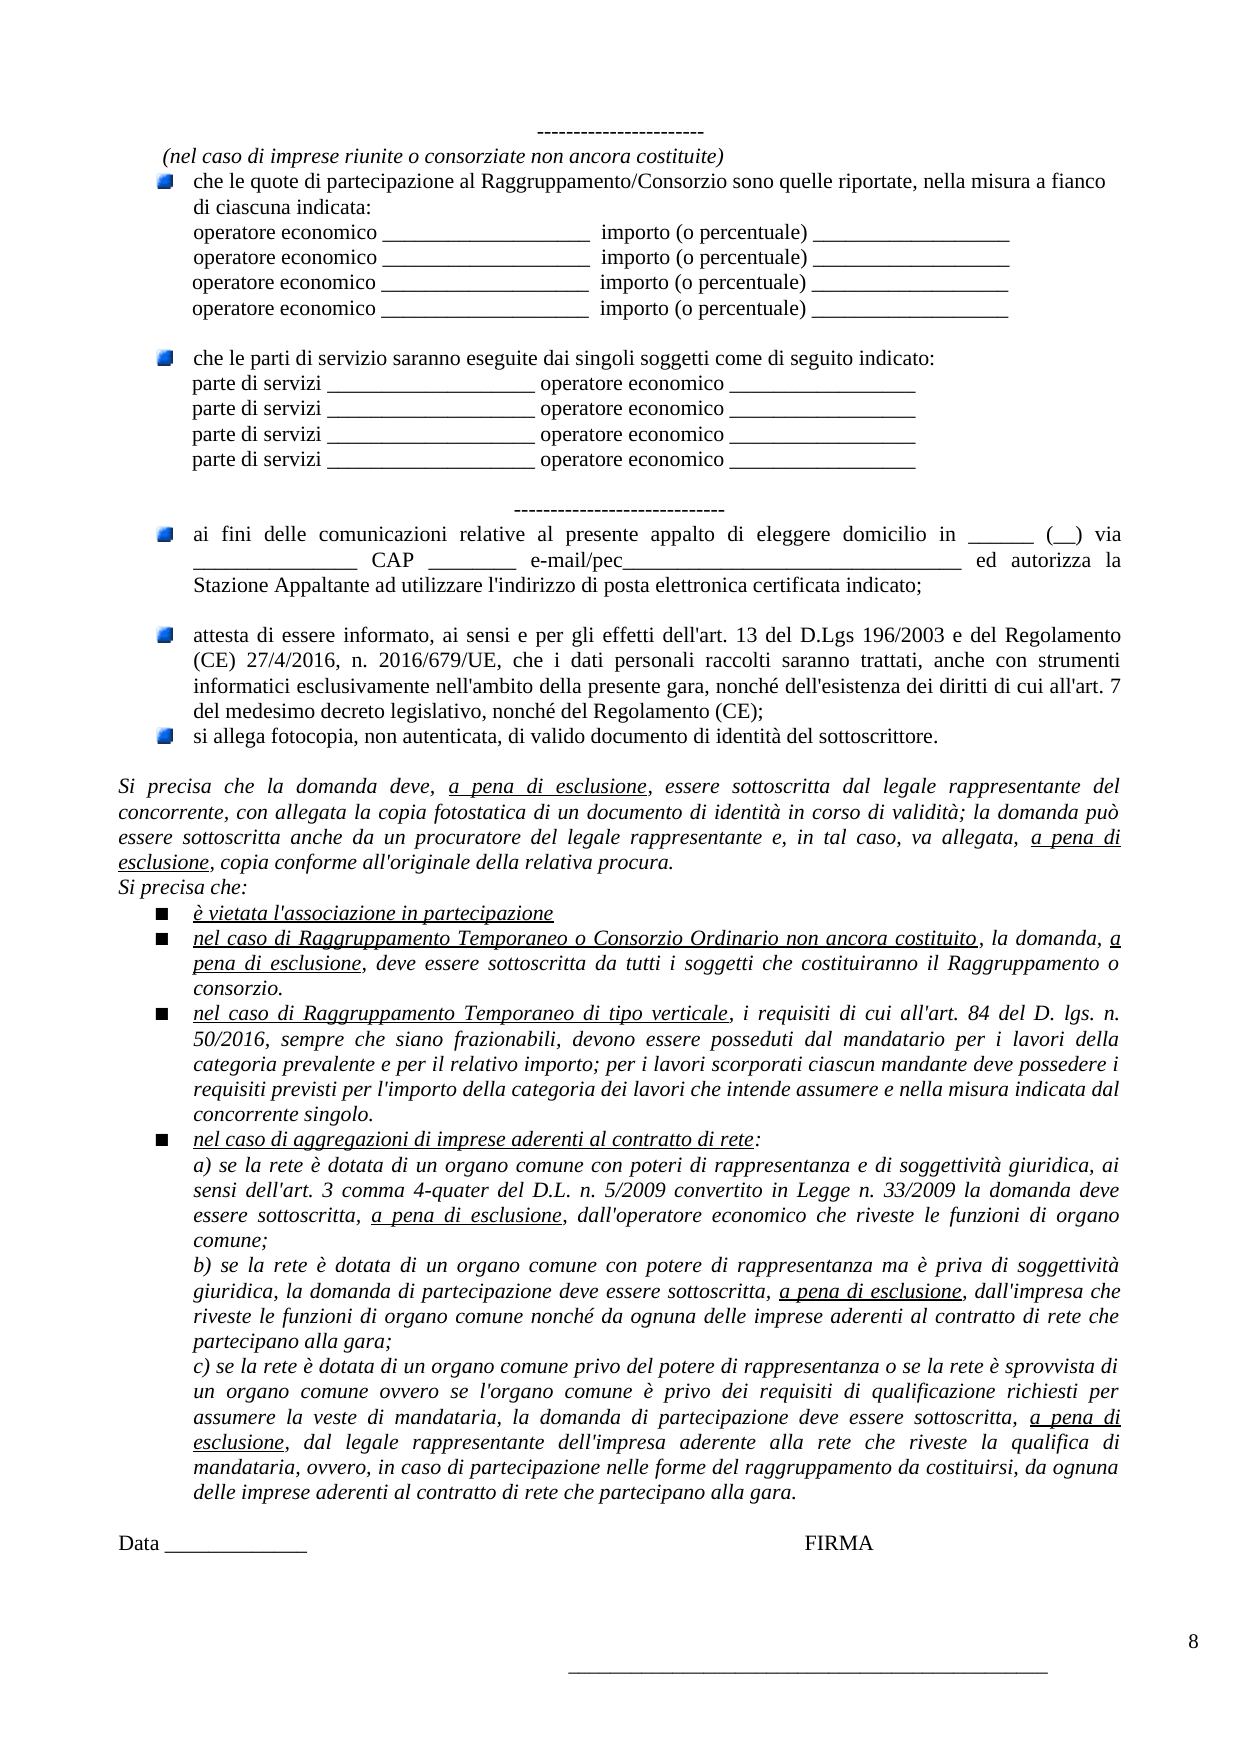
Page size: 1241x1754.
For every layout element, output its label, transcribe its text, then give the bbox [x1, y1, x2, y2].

picture [156, 349, 173, 366]
list è vietata l'associazione in partecipazione [156, 899, 1123, 925]
list nel caso di aggregazioni di imprese aderenti al contratto di rete: [156, 1126, 1123, 1152]
text (nel caso di imprese riunite o consorziate non ancora costituite) [118, 143, 1123, 168]
list c) se la rete è dotata di un organo comune privo del potere di rappresentanza o se la rete è sprovvista di un organo comune ovvero se l'organo comune è privo dei requisiti di qualificazione richiesti per assumere la veste di mandataria, la domanda di partecipazione deve essere sottoscritta, a pena di esclusione, dal legale rappresentante dell'impresa aderente alla rete che riveste la qualifica di mandataria, ovvero, in caso di partecipazione nelle forme del raggruppamento da costituirsi, da ognuna delle imprese aderenti al contratto di rete che partecipano alla gara. [156, 1353, 1123, 1504]
picture [156, 173, 173, 189]
text ----------------------------- [118, 496, 1123, 521]
list nel caso di Raggruppamento Temporaneo di tipo verticale, i requisiti di cui all'art. 84 del D. lgs. n. 50/2016, sempre che siano frazionabili, devono essere posseduti dal mandatario per i lavori della categoria prevalente e per il relativo importo; per i lavori scorporati ciascun mandante deve possedere i requisiti previsti per l'importo della categoria dei lavori che intende assumere e nella misura indicata dal concorrente singolo. [156, 1000, 1123, 1126]
text parte di servizi ___________________ operatore economico _________________ [118, 421, 1123, 446]
text operatore economico ___________________ importo (o percentuale) __________________ [118, 294, 1123, 320]
picture [156, 727, 173, 744]
text Si precisa che: [118, 874, 1123, 899]
text operatore economico ___________________ importo (o percentuale) __________________ [118, 269, 1123, 294]
list nel caso di Raggruppamento Temporaneo o Consorzio Ordinario non ancora costituito, la domanda, a pena di esclusione, deve essere sottoscritta da tutti i soggetti che costituiranno il Raggruppamento o consorzio. [156, 925, 1123, 1000]
list che le quote di partecipazione al Raggruppamento/Consorzio sono quelle riportate, nella misura a fianco di ciascuna indicata: [156, 168, 1123, 219]
text parte di servizi ___________________ operatore economico _________________ [118, 370, 1123, 395]
list che le parti di servizio saranno eseguite dai singoli soggetti come di seguito indicato: [156, 345, 1123, 370]
text Si precisa che la domanda deve, a pena di esclusione, essere sottoscritta dal legale rappresentante del concorrente, con allegata la copia fotostatica di un documento di identità in corso di validità; la domanda può essere sottoscritta anche da un procuratore del legale rappresentante e, in tal caso, va allegata, a pena di esclusione, copia conforme all'originale della relativa procura. [118, 773, 1123, 874]
picture [156, 626, 173, 643]
text parte di servizi ___________________ operatore economico _________________ [118, 446, 1123, 471]
list attesta di essere informato, ai sensi e per gli effetti dell'art. 13 del D.Lgs 196/2003 e del Regolamento (CE) 27/4/2016, n. 2016/679/UE, che i dati personali raccolti saranno trattati, anche con strumenti informatici esclusivamente nell'ambito della presente gara, nonché dell'esistenza dei diritti di cui all'art. 7 del medesimo decreto legislativo, nonché del Regolamento (CE); [156, 622, 1123, 723]
list a) se la rete è dotata di un organo comune con poteri di rappresentanza e di soggettività giuridica, ai sensi dell'art. 3 comma 4-quater del D.L. n. 5/2009 convertito in Legge n. 33/2009 la domanda deve essere sottoscritta, a pena di esclusione, dall'operatore economico che riveste le funzioni di organo comune; [156, 1152, 1123, 1252]
list ai fini delle comunicazioni relative al presente appalto di eleggere domicilio in ______ (__) via _______________ CAP ________ e-mail/pec_______________________________ ed autorizza la Stazione Appaltante ad utilizzare l'indirizzo di posta elettronica certificata indicato; [156, 521, 1123, 597]
list si allega fotocopia, non autenticata, di valido documento di identità del sottoscrittore. [156, 723, 1123, 748]
list operatore economico ___________________ importo (o percentuale) __________________ [156, 219, 1123, 244]
text ----------------------- [118, 118, 1123, 143]
text Data _____________ FIRMA [118, 1530, 1123, 1555]
list operatore economico ___________________ importo (o percentuale) __________________ [156, 244, 1123, 269]
picture [156, 526, 173, 542]
text parte di servizi ___________________ operatore economico _________________ [118, 395, 1123, 421]
list b) se la rete è dotata di un organo comune con potere di rappresentanza ma è priva di soggettività giuridica, la domanda di partecipazione deve essere sottoscritta, a pena di esclusione, dall'impresa che riveste le funzioni di organo comune nonché da ognuna delle imprese aderenti al contratto di rete che partecipano alla gara; [156, 1252, 1123, 1353]
